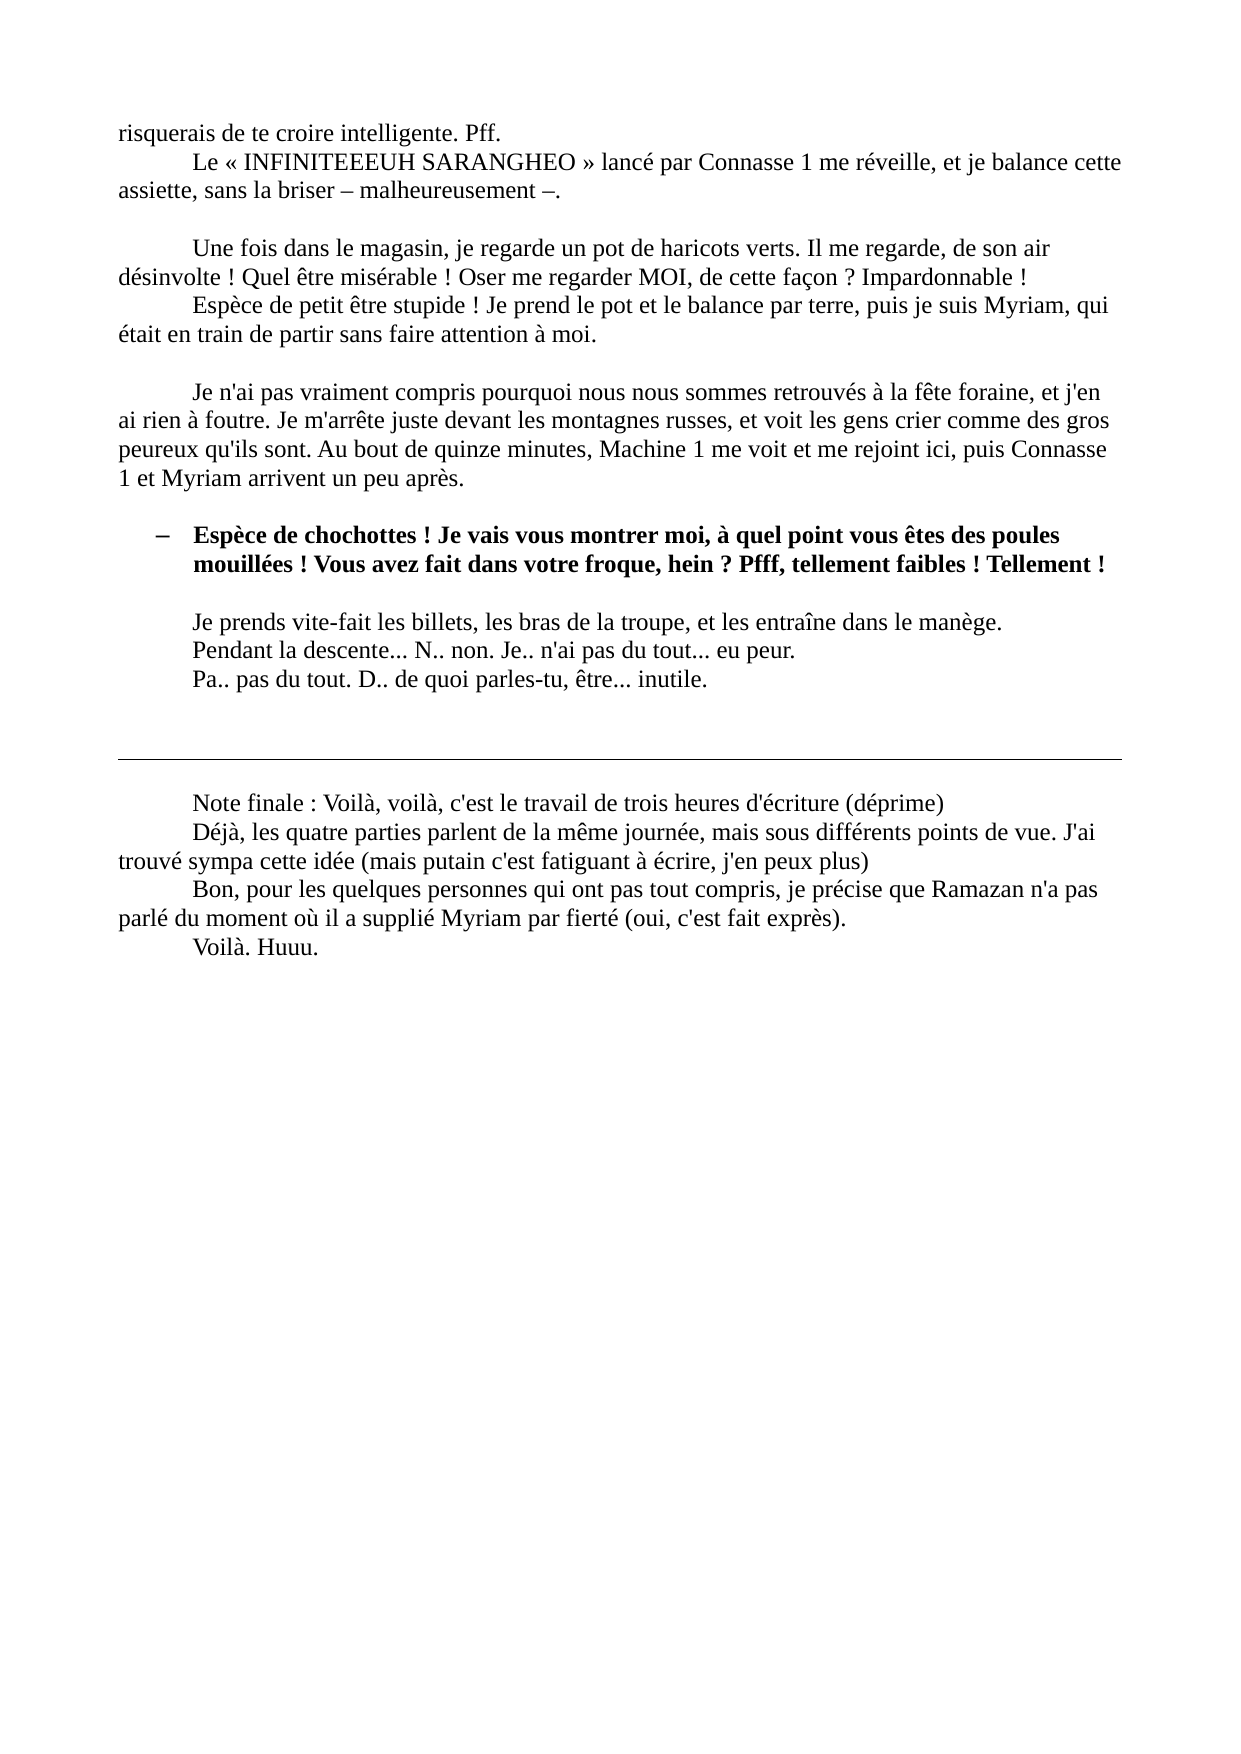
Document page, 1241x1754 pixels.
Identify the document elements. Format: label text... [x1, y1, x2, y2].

text Je prends vite-fait les billets, les bras de la troupe, et les entraîne dans le manège. [118, 607, 1122, 636]
list Espèce de chochottes ! Je vais vous montrer moi, à quel point vous êtes des poules mouillées ! Vous avez fait dans votre froque, hein ? Pfff, tellement faibles ! Tellement ! [156, 521, 1122, 578]
text Le « INFINITEEEUH SARANGHEO » lancé par Connasse 1 me réveille, et je balance cette assiette, sans la briser – malheureusement –. [118, 147, 1122, 204]
text Je n'ai pas vraiment compris pourquoi nous nous sommes retrouvés à la fête foraine, et j'en ai rien à foutre. Je m'arrête juste devant les montagnes russes, et voit les gens crier comme des gros peureux qu'ils sont. Au bout de quinze minutes, Machine 1 me voit et me rejoint ici, puis Connasse 1 et Myriam arrivent un peu après. [118, 377, 1122, 492]
text Espèce de petit être stupide ! Je prend le pot et le balance par terre, puis je suis Myriam, qui était en train de partir sans faire attention à moi. [118, 291, 1122, 348]
text risquerais de te croire intelligente. Pff. [118, 118, 1122, 147]
text Voilà. Huuu. [118, 932, 1122, 961]
text Note finale : Voilà, voilà, c'est le travail de trois heures d'écriture (déprime) [118, 788, 1122, 817]
text Une fois dans le magasin, je regarde un pot de haricots verts. Il me regarde, de son air désinvolte ! Quel être misérable ! Oser me regarder MOI, de cette façon ? Impardonnable ! [118, 233, 1122, 291]
text Pendant la descente... N.. non. Je.. n'ai pas du tout... eu peur. [118, 636, 1122, 664]
text Bon, pour les quelques personnes qui ont pas tout compris, je précise que Ramazan n'a pas parlé du moment où il a supplié Myriam par fierté (oui, c'est fait exprès). [118, 874, 1122, 932]
text Pa.. pas du tout. D.. de quoi parles-tu, être... inutile. [118, 664, 1122, 693]
text Déjà, les quatre parties parlent de la même journée, mais sous différents points de vue. J'ai trouvé sympa cette idée (mais putain c'est fatiguant à écrire, j'en peux plus) [118, 817, 1122, 874]
